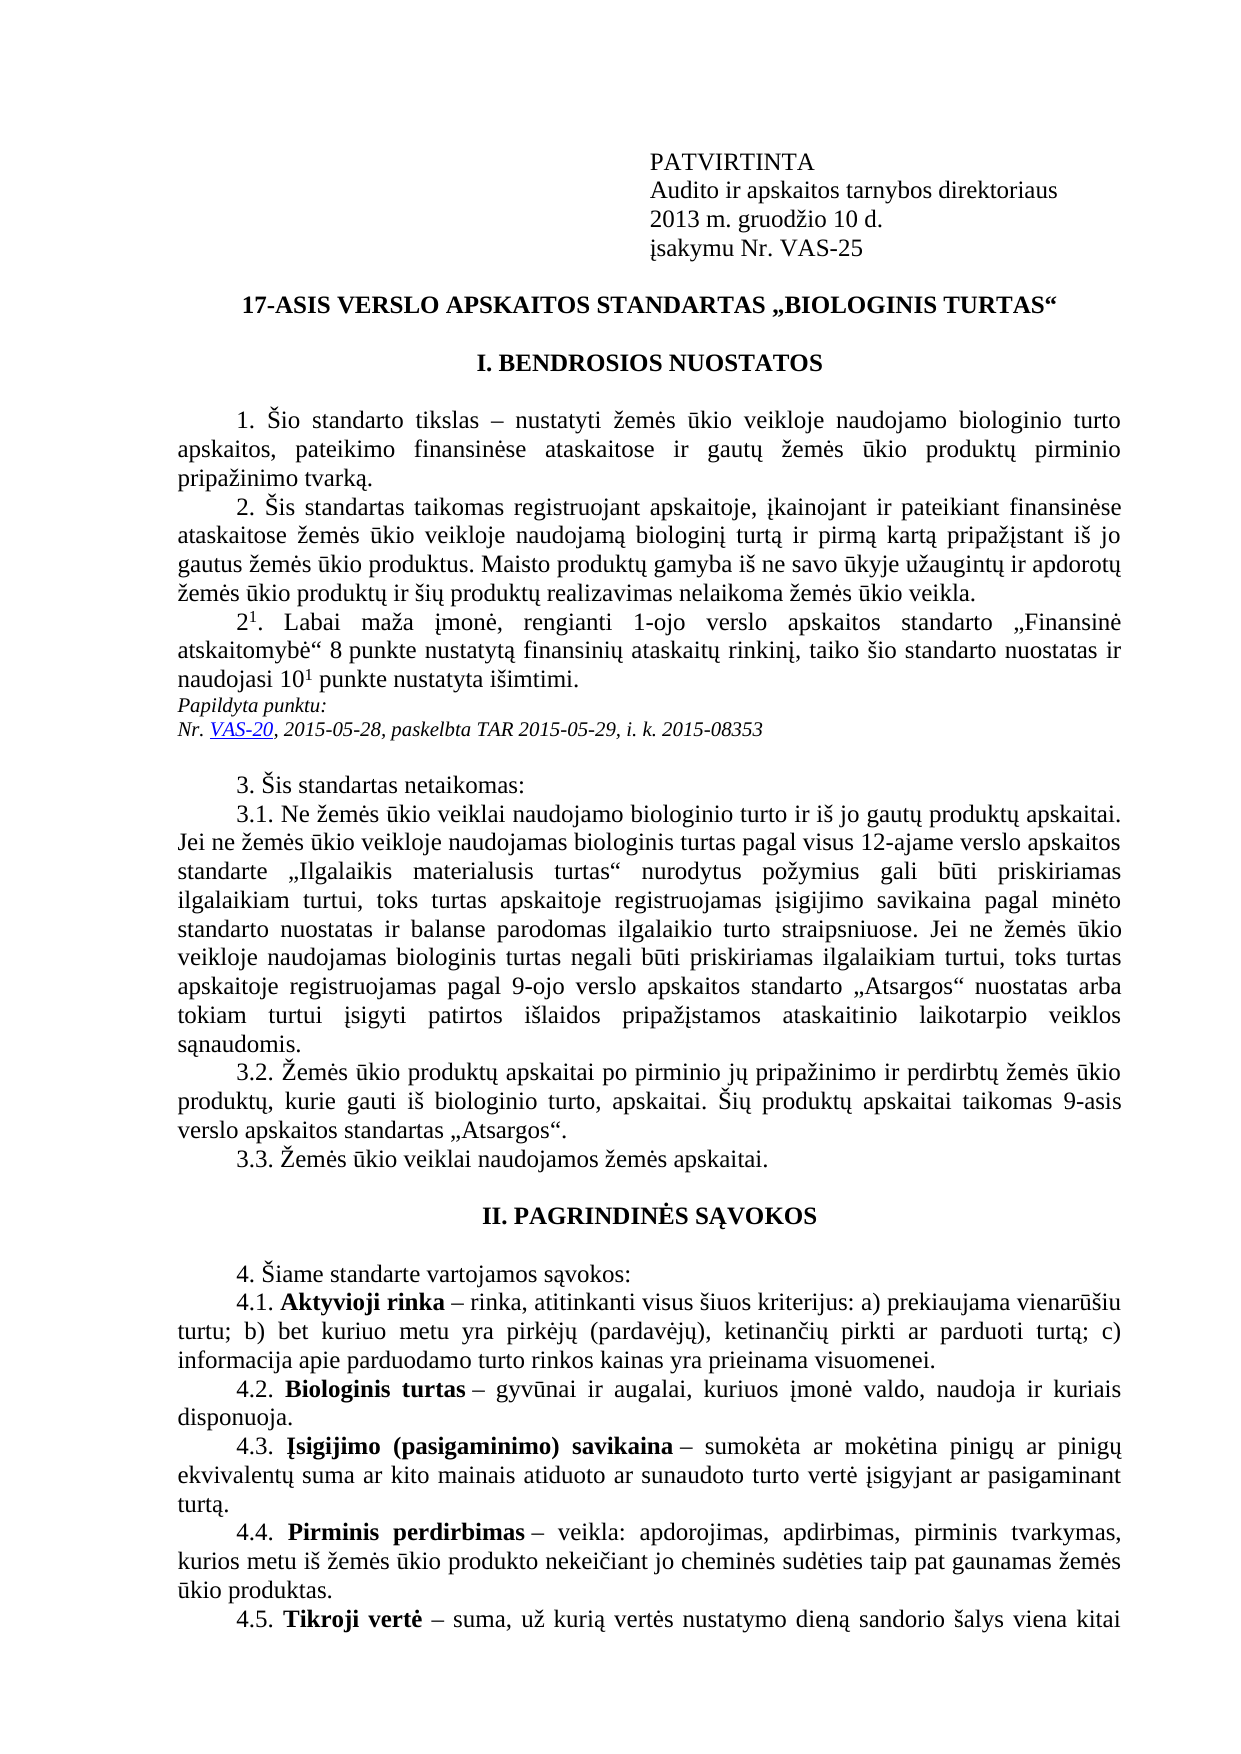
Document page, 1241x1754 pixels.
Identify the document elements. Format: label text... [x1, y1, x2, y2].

text 2. Šis standartas taikomas registruojant apskaitoje, įkainojant ir pateikiant finansinėse ataskaitose žemės ūkio veikloje naudojamą biologinį turtą ir pirmą kartą pripažįstant iš jo gautus žemės ūkio produktus. Maisto produktų gamyba iš ne savo ūkyje užaugintų ir apdorotų žemės ūkio produktų ir šių produktų realizavimas nelaikoma žemės ūkio veikla. [177, 492, 1122, 607]
text 4.4. Pirminis perdirbimas – veikla: apdorojimas, apdirbimas, pirminis tvarkymas, kurios metu iš žemės ūkio produkto nekeičiant jo cheminės sudėties taip pat gaunamas žemės ūkio produktas. [177, 1517, 1122, 1604]
text 3.1. Ne žemės ūkio veiklai naudojamo biologinio turto ir iš jo gautų produktų apskaitai. Jei ne žemės ūkio veikloje naudojamas biologinis turtas pagal visus 12-ajame verslo apskaitos standarte „Ilgalaikis materialusis turtas“ nurodytus požymius gali būti priskiriamas ilgalaikiam turtui, toks turtas apskaitoje registruojamas įsigijimo savikaina pagal minėto standarto nuostatas ir balanse parodomas ilgalaikio turto straipsniuose. Jei ne žemės ūkio veikloje naudojamas biologinis turtas negali būti priskiriamas ilgalaikiam turtui, toks turtas apskaitoje registruojamas pagal 9-ojo verslo apskaitos standarto „Atsargos“ nuostatas arba tokiam turtui įsigyti patirtos išlaidos pripažįstamos ataskaitinio laikotarpio veiklos sąnaudomis. [177, 799, 1122, 1057]
text Papildyta punktu: [177, 693, 1122, 717]
text 2013 m. gruodžio 10 d. [649, 204, 1122, 233]
text PATVIRTINTA [649, 147, 1122, 176]
text Audito ir apskaitos tarnybos direktoriaus [649, 176, 1122, 204]
text 4.1. Aktyvioji rinka – rinka, atitinkanti visus šiuos kriterijus: a) prekiaujama vienarūšiu turtu; b) bet kuriuo metu yra pirkėjų (pardavėjų), ketinančių pirkti ar parduoti turtą; c) informacija apie parduodamo turto rinkos kainas yra prieinama visuomenei. [177, 1287, 1122, 1374]
text 4.3. Įsigijimo (pasigaminimo) savikaina – sumokėta ar mokėtina pinigų ar pinigų ekvivalentų suma ar kito mainais atiduoto ar sunaudoto turto vertė įsigyjant ar pasigaminant turtą. [177, 1431, 1122, 1517]
text I. BENDROSIOS NUOSTATOS [177, 348, 1122, 377]
text 1. Šio standarto tikslas – nustatyti žemės ūkio veikloje naudojamo biologinio turto apskaitos, pateikimo finansinėse ataskaitose ir gautų žemės ūkio produktų pirminio pripažinimo tvarką. [177, 406, 1122, 492]
text Nr. VAS-20, 2015-05-28, paskelbta TAR 2015-05-29, i. k. 2015-08353 [177, 717, 1122, 741]
text įsakymu Nr. VAS-25 [649, 233, 1122, 262]
text 3.3. Žemės ūkio veiklai naudojamos žemės apskaitai. [177, 1144, 1122, 1172]
text 4.5. Tikroji vertė – suma, už kurią vertės nustatymo dieną sandorio šalys viena kitai [177, 1604, 1122, 1632]
text 4.2. Biologinis turtas – gyvūnai ir augalai, kuriuos įmonė valdo, naudoja ir kuriais disponuoja. [177, 1374, 1122, 1431]
text 17-ASIS VERSLO APSKAITOS STANDARTAS „Biologinis turtas“ [177, 291, 1122, 319]
text 3.2. Žemės ūkio produktų apskaitai po pirminio jų pripažinimo ir perdirbtų žemės ūkio produktų, kurie gauti iš biologinio turto, apskaitai. Šių produktų apskaitai taikomas 9-asis verslo apskaitos standartas „Atsargos“. [177, 1057, 1122, 1144]
text II. Pagrindinės sąvokos [177, 1201, 1122, 1230]
text 21. Labai maža įmonė, rengianti 1-ojo verslo apskaitos standarto „Finansinė atskaitomybė“ 8 punkte nustatytą finansinių ataskaitų rinkinį, taiko šio standarto nuostatas ir naudojasi 101 punkte nustatyta išimtimi. [177, 607, 1122, 693]
text 3. Šis standartas netaikomas: [177, 770, 1122, 799]
text 4. Šiame standarte vartojamos sąvokos: [177, 1259, 1122, 1287]
